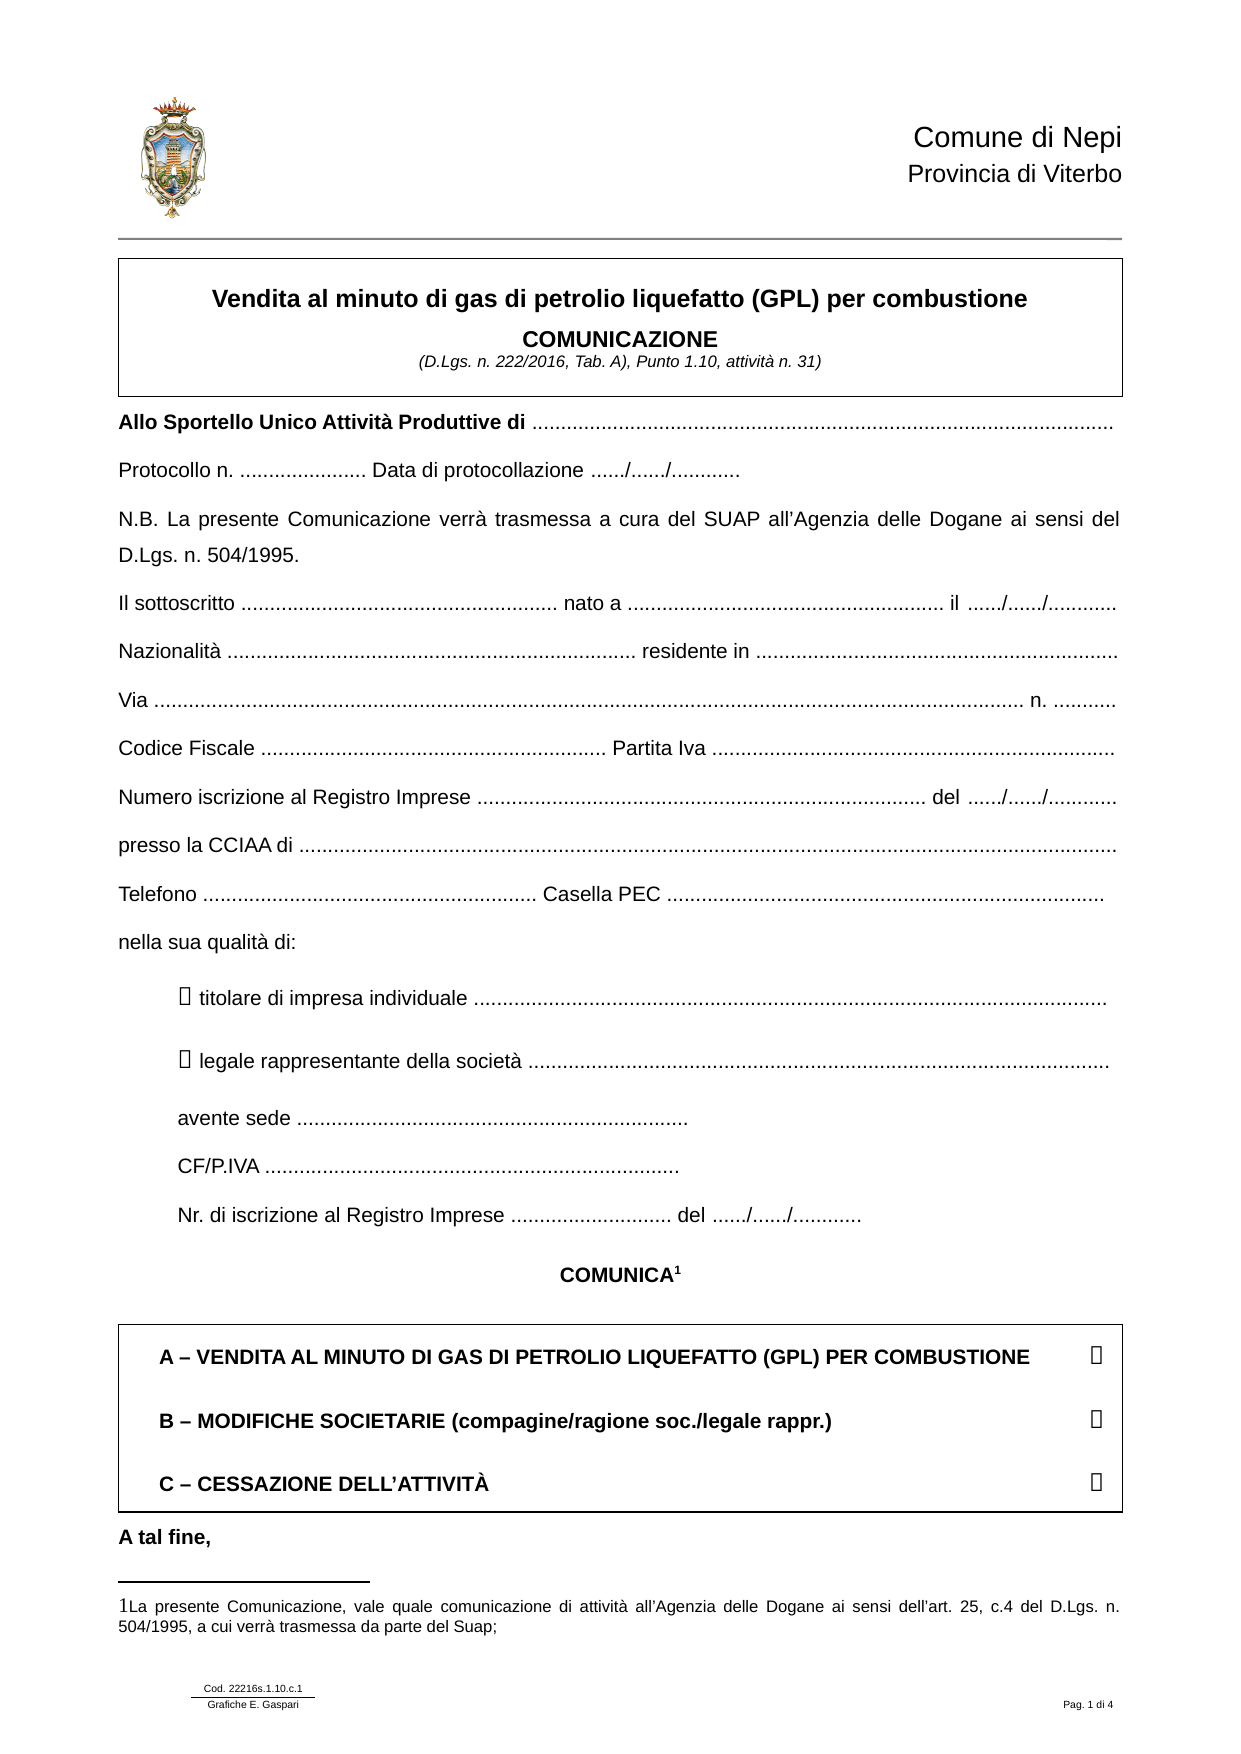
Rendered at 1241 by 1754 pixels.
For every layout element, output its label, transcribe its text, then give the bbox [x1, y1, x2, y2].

text Nr. di iscrizione al Registro Imprese ............................ del ....../....../............ [177, 1202, 1122, 1226]
text La presente Comunicazione, vale quale comunicazione di attività all’Agenzia delle Dogane ai sensi dell’art. 25, c.4 del D.Lgs. n. 504/1995, a cui verrà trasmessa da parte del Suap; [118, 1593, 1122, 1636]
table_header A – VENDITA AL MINUTO DI GAS DI PETROLIO LIQUEFATTO (GPL) PER COMBUSTIONE  B – MODIFICHE SOCIETARIE (compagine/ragione soc./legale rappr.)  C – CESSAZIONE DELL’ATTIVITÀ  [119, 1325, 1122, 1511]
picture [122, 90, 224, 221]
text A tal fine, [118, 1525, 1122, 1549]
text  titolare di impresa individuale .............................................................................................................. [177, 978, 1122, 1012]
text Numero iscrizione al Registro Imprese .............................................................................. del ....../....../............ [118, 785, 1122, 809]
text  legale rappresentante della società ..................................................................................................... [177, 1042, 1122, 1076]
text presso la CCIAA di .............................................................................................................................................. [118, 833, 1122, 857]
table_header Vendita al minuto di gas di petrolio liquefatto (GPL) per combustione COMUNICAZIONE (D.Lgs. n. 222/2016, Tab. A), Punto 1.10, attività n. 31) [119, 259, 1122, 396]
text N.B. La presente Comunicazione verrà trasmessa a cura del SUAP all’Agenzia delle Dogane ai sensi del D.Lgs. n. 504/1995. [118, 507, 1122, 566]
text Via ....................................................................................................................................................... n. ........... [118, 688, 1122, 712]
text Codice Fiscale ............................................................ Partita Iva ...................................................................... [118, 736, 1122, 760]
text Nazionalità ....................................................................... residente in ............................................................... [118, 639, 1122, 663]
text Protocollo n. ...................... Data di protocollazione ....../....../............ [118, 458, 1122, 482]
text Comune di Nepi [224, 121, 1122, 154]
text Il sottoscritto ....................................................... nato a ....................................................... il ....../....../............ [118, 591, 1122, 615]
text CF/P.IVA ........................................................................ [177, 1154, 1122, 1178]
text Provincia di Viterbo [224, 159, 1122, 188]
text Telefono .......................................................... Casella PEC ............................................................................ [118, 882, 1122, 906]
text COMUNICA [118, 1263, 1122, 1287]
text avente sede .................................................................... [177, 1106, 1122, 1129]
text nella sua qualità di: [118, 930, 1122, 954]
text Allo Sportello Unico Attività Produttive di ..................................................................................................... [118, 410, 1122, 434]
